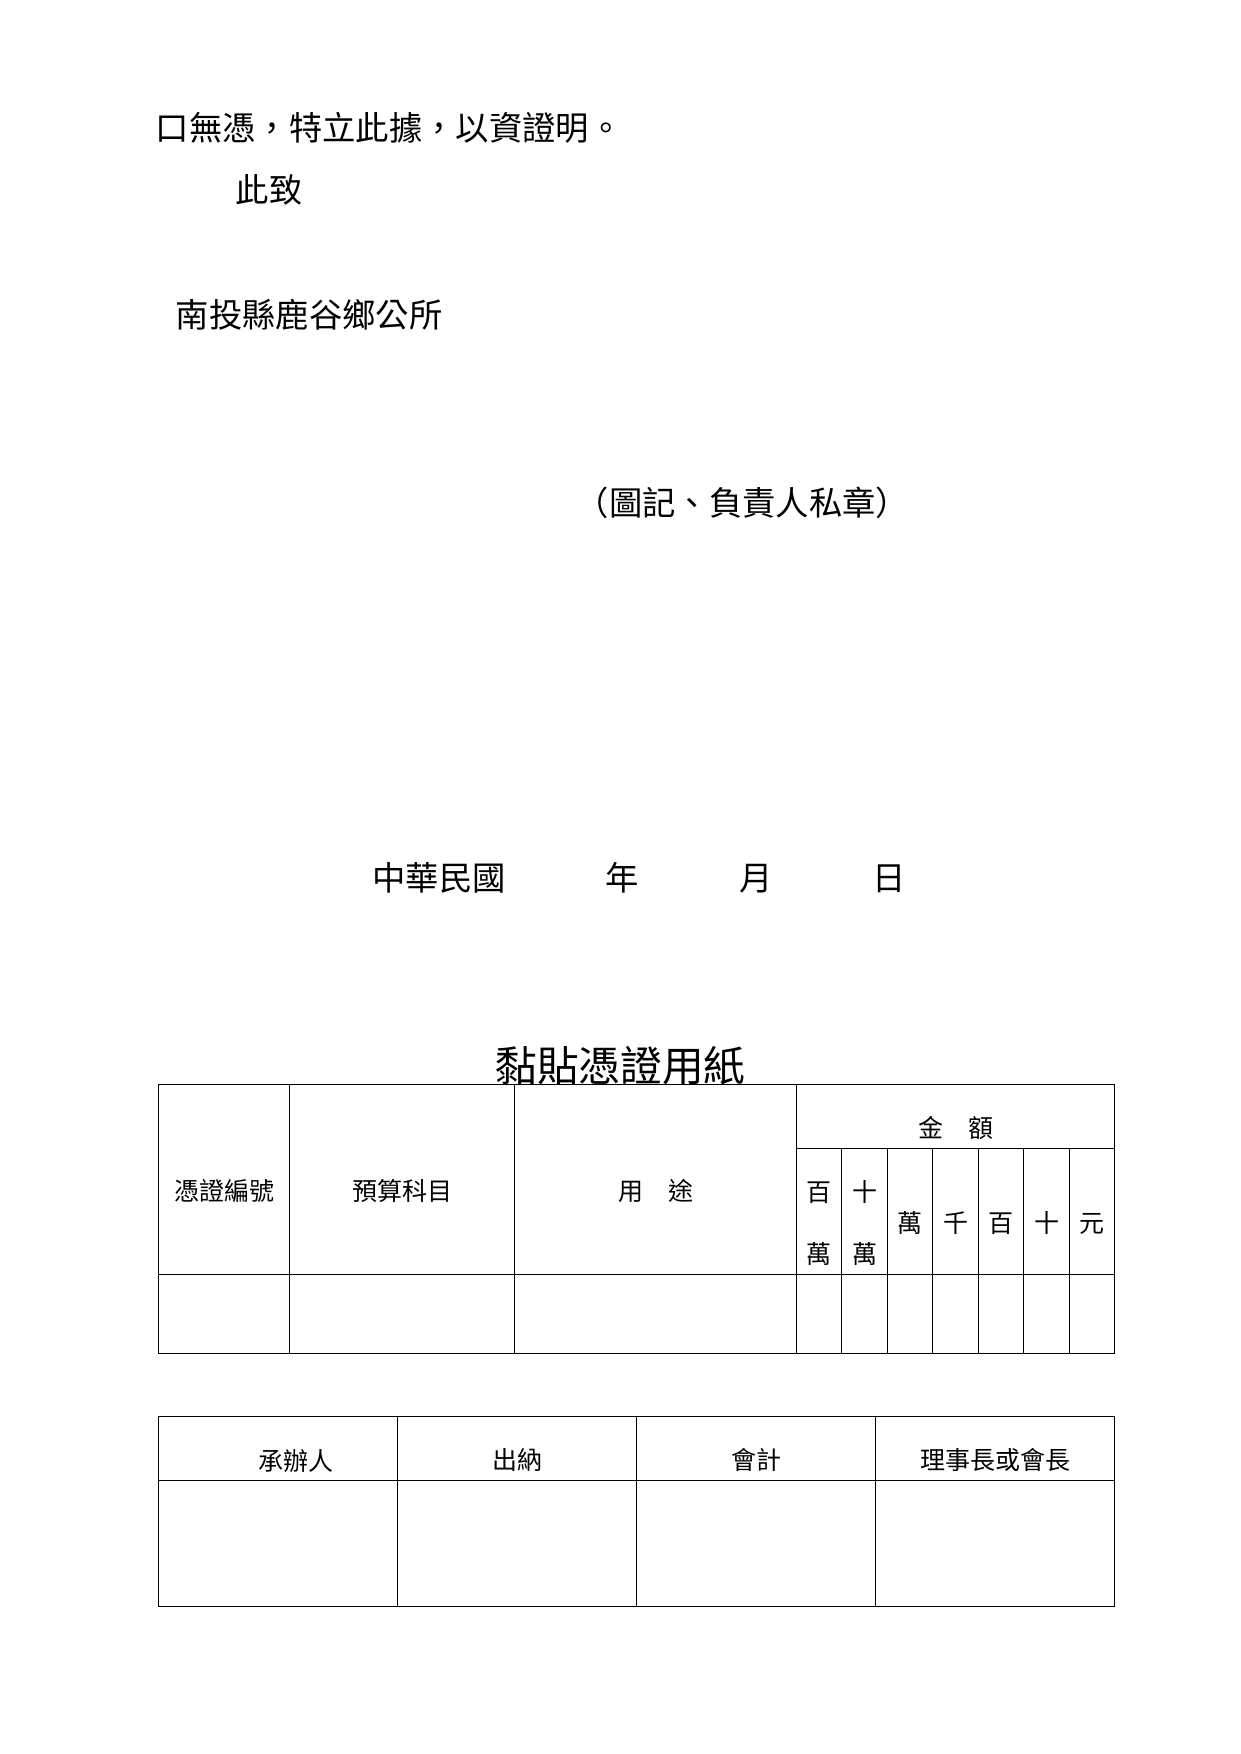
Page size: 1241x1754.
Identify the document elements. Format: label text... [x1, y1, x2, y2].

table_header 用 途 [515, 1085, 796, 1274]
table_header 會計 [637, 1417, 875, 1479]
text （圖記、負責人私章） [156, 459, 1122, 522]
table_cell [290, 1275, 514, 1352]
table_header 金 額 [797, 1085, 1114, 1148]
table_cell [637, 1481, 875, 1606]
table_header 憑證編號 [159, 1085, 289, 1274]
table_cell [515, 1275, 796, 1352]
text 南投縣鹿谷鄉公所 [156, 272, 1122, 334]
table_cell 百萬 [797, 1149, 841, 1274]
text 中華民國 年 月 日 [156, 834, 1122, 897]
table_cell [876, 1481, 1114, 1606]
table_cell [398, 1481, 636, 1606]
table_header 預算科目 [290, 1085, 514, 1274]
table_header 承辦人 [159, 1417, 397, 1479]
table_cell [1070, 1275, 1114, 1352]
table_cell 元 [1070, 1149, 1114, 1274]
table_header 理事長或會長 [876, 1417, 1114, 1479]
table_cell [159, 1481, 397, 1606]
table_cell [797, 1275, 841, 1352]
text 此致 [156, 147, 1122, 209]
table_cell [979, 1275, 1023, 1352]
table_cell 百 [979, 1149, 1023, 1274]
table_cell [933, 1275, 978, 1352]
table_cell [1024, 1275, 1069, 1352]
table_cell [159, 1275, 289, 1352]
text 黏貼憑證用紙 [118, 1022, 1122, 1084]
table_cell 十萬 [842, 1149, 887, 1274]
table_cell 萬 [888, 1149, 932, 1274]
table_header 出納 [398, 1417, 636, 1479]
table_cell [888, 1275, 932, 1352]
table_cell [842, 1275, 887, 1352]
table_cell 十 [1024, 1149, 1069, 1274]
text 口無憑，特立此據，以資證明。 [156, 84, 1122, 147]
table_cell 千 [933, 1149, 978, 1274]
